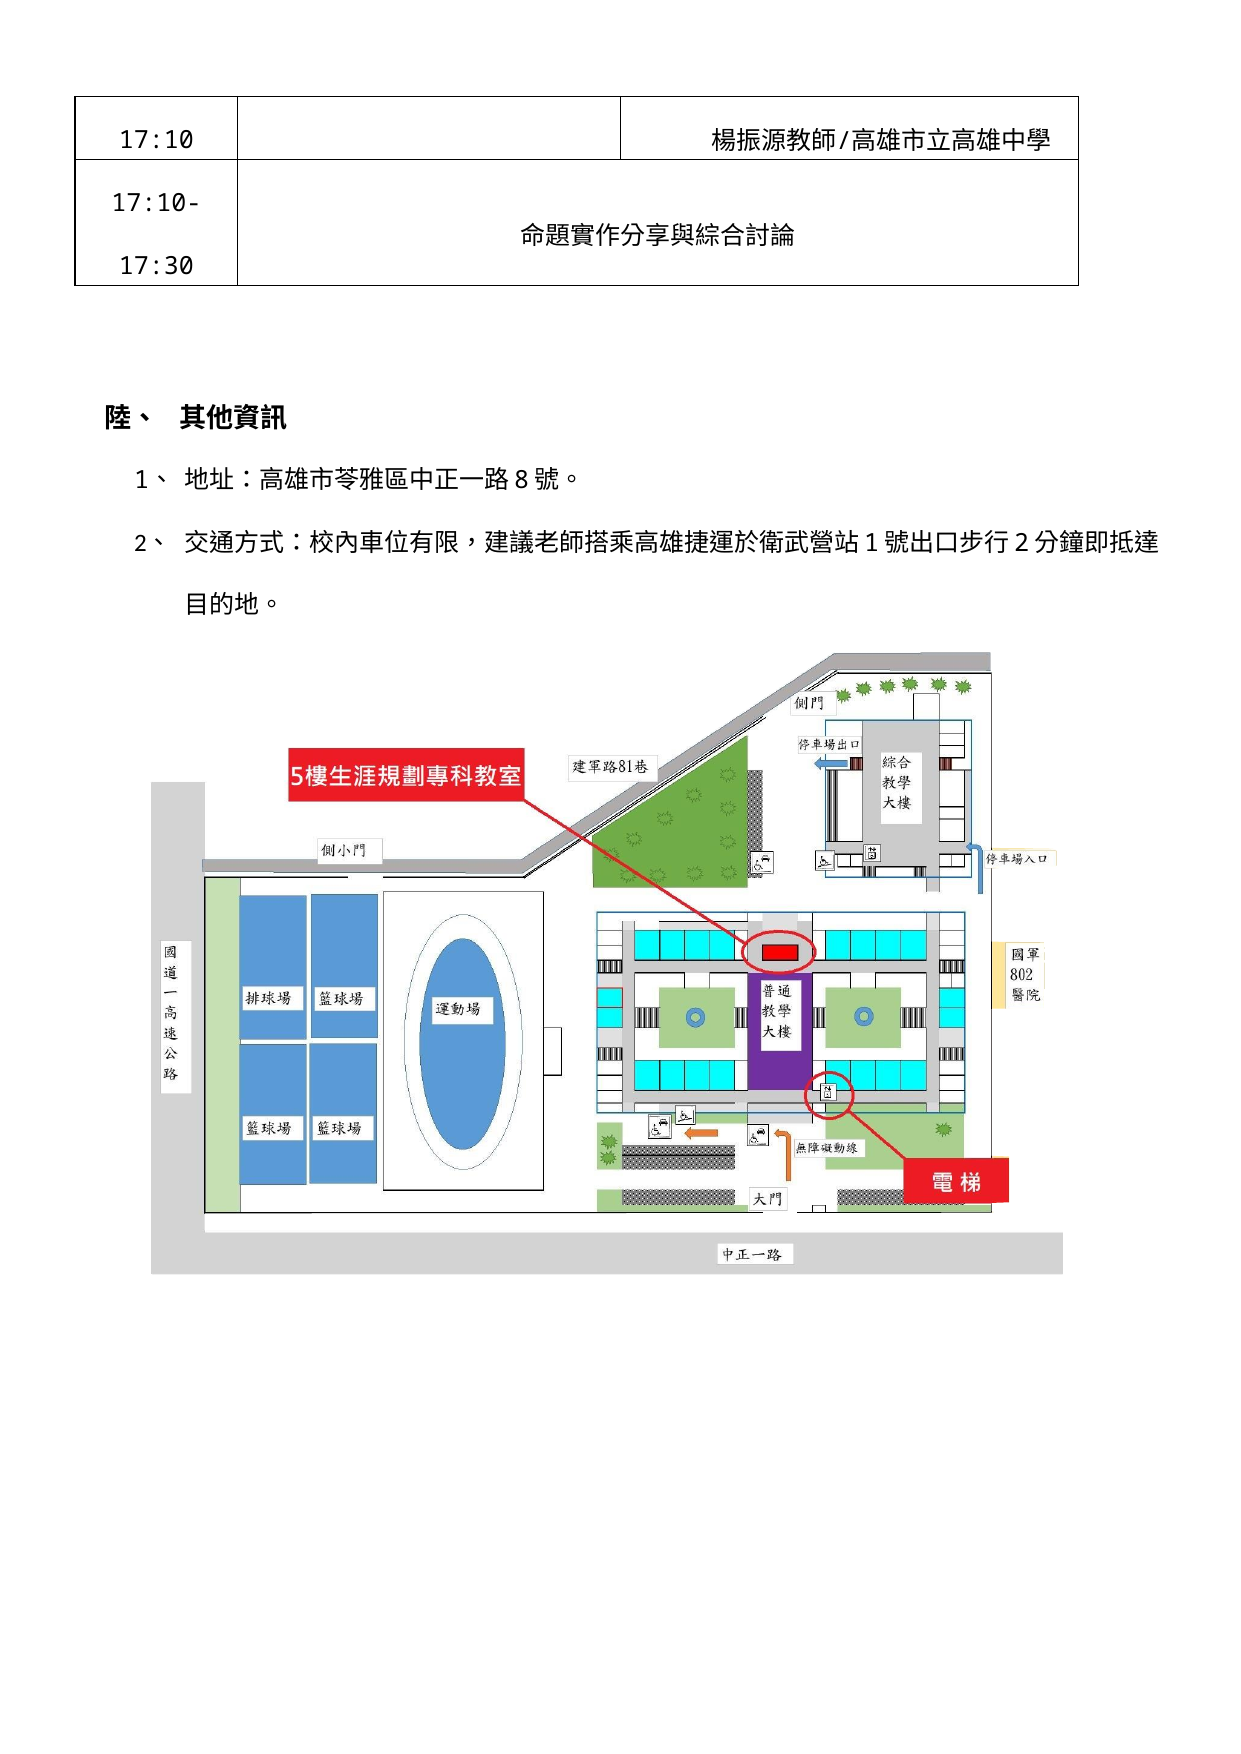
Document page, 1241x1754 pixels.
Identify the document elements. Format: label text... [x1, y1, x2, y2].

list 地址：高雄市苓雅區中正一路8號。 [134, 436, 1165, 499]
table_cell 17:10 [76, 97, 237, 159]
list 交通方式：校內車位有限，建議老師搭乘高雄捷運於衛武營站1號出口步行2分鐘即抵達目的地。 [134, 499, 1165, 624]
list 其他資訊 [104, 374, 1165, 436]
table_cell [238, 97, 620, 159]
table_cell 命題實作分享與綜合討論 [238, 160, 1078, 285]
table_cell 17:10-17:30 [76, 160, 237, 285]
table_cell 楊振源教師/高雄市立高雄中學 [621, 97, 1078, 159]
